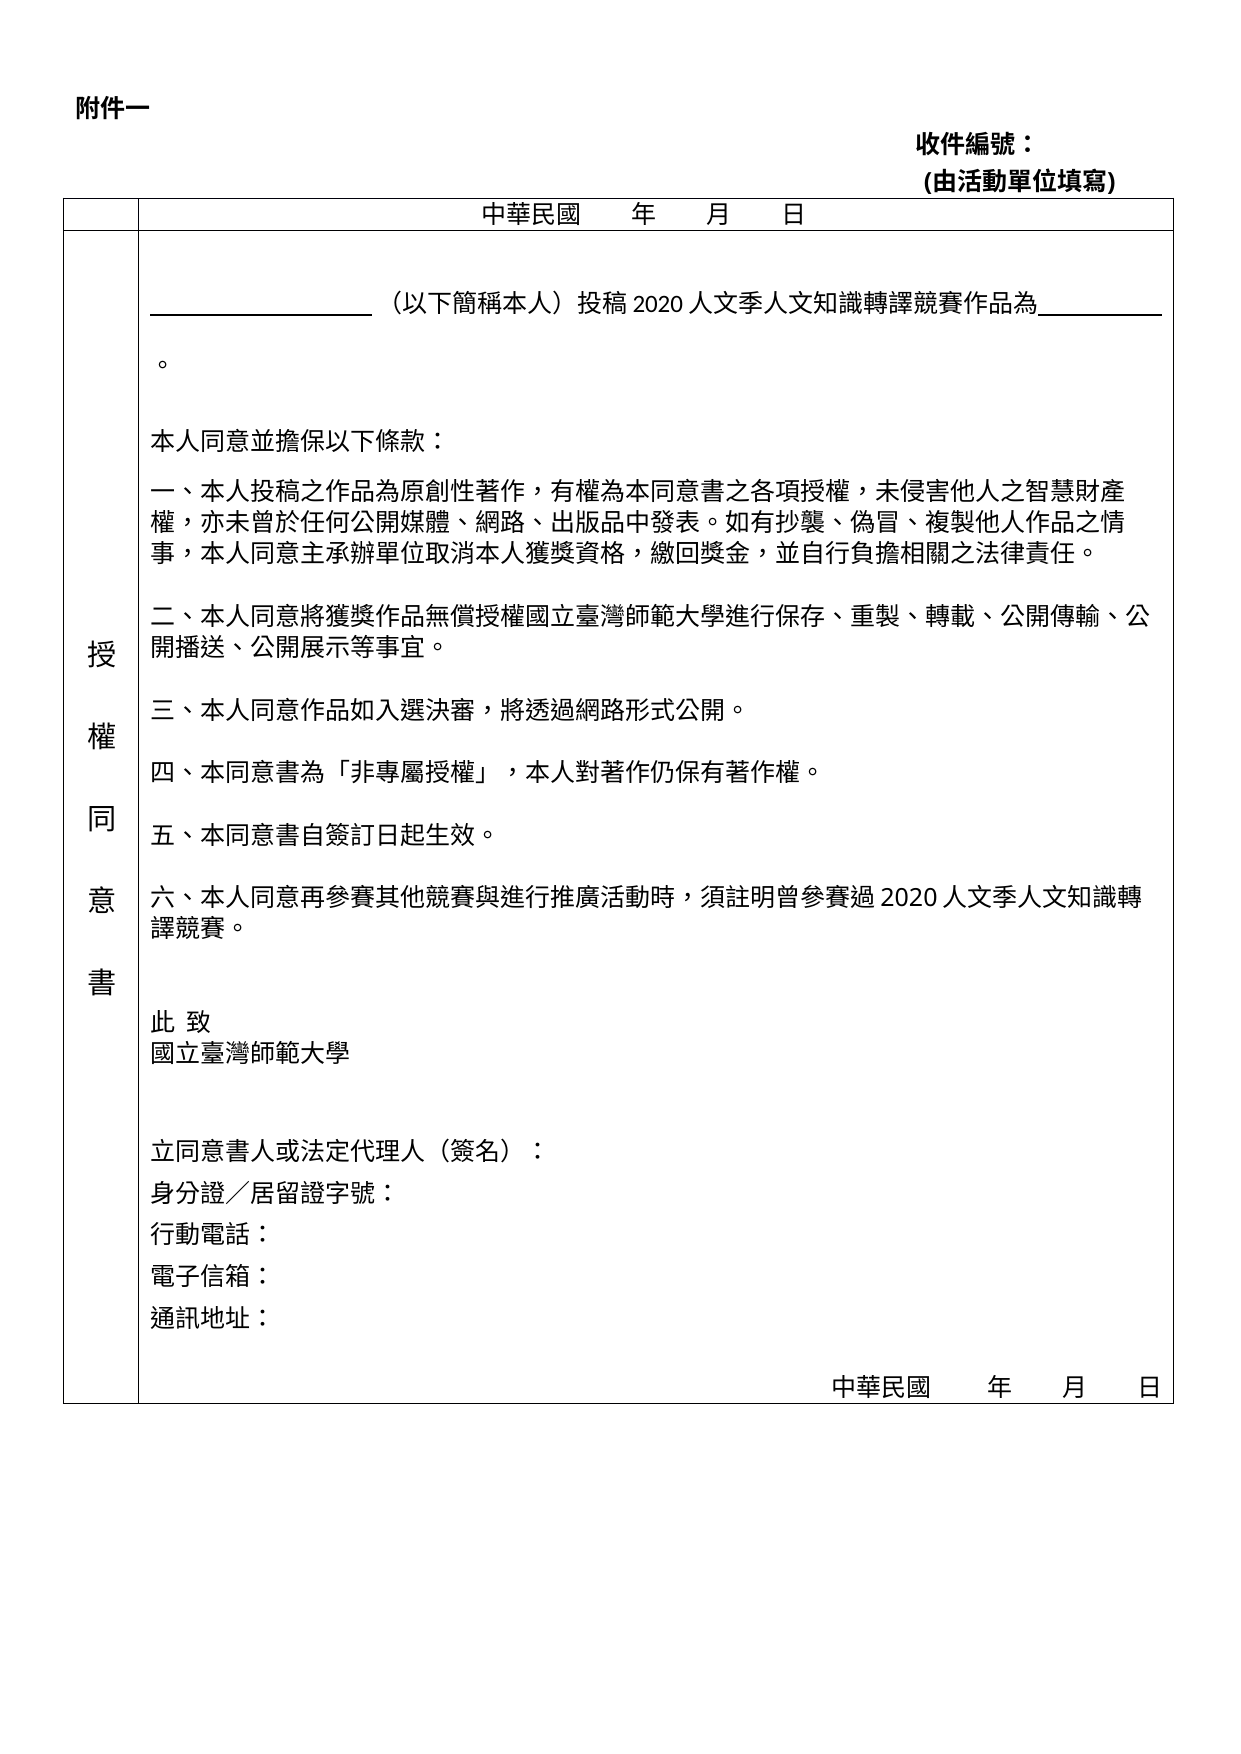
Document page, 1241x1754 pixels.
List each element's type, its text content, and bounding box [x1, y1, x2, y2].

table_cell 授 權 同 意 書 [64, 231, 138, 1402]
table_cell [64, 199, 138, 230]
table_cell 中華民國 年 月 日 [139, 199, 1173, 230]
table_cell （以下簡稱本人）投稿2020人文季人文知識轉譯競賽作品為 。 本人同意並擔保以下條款： 一、本人投稿之作品為原創性著作，有權為本同意書之各項授權，未侵害他人之智慧財產權，亦未曾於任何公開媒體、網路、出版品中發表。如有抄襲、偽冒、複製他人作品之情事，本人同意主承辦單位取消本人獲獎資格，繳回獎金，並自行負擔相關之法律責任。 二、本人同意將獲獎作品無償授權國立臺灣師範大學進行保存、重製、轉載、公開傳輸、公開播送、公開展示等事宜。 三、本人同意作品如入選決審，將透過網路形式公開。 四、本同意書為「非專屬授權」，本人對著作仍保有著作權。 五、本同意書自簽訂日起生效。 六、本人同意再參賽其他競賽與進行推廣活動時，須註明曾參賽過2020人文季人文知識轉譯競賽。 此 致 國立臺灣師範大學 立同意書人或法定代理人（簽名）： 身分證∕居留證字號： 行動電話： 電子信箱： 通訊地址： 中華民國 年 月 日 [139, 231, 1173, 1402]
